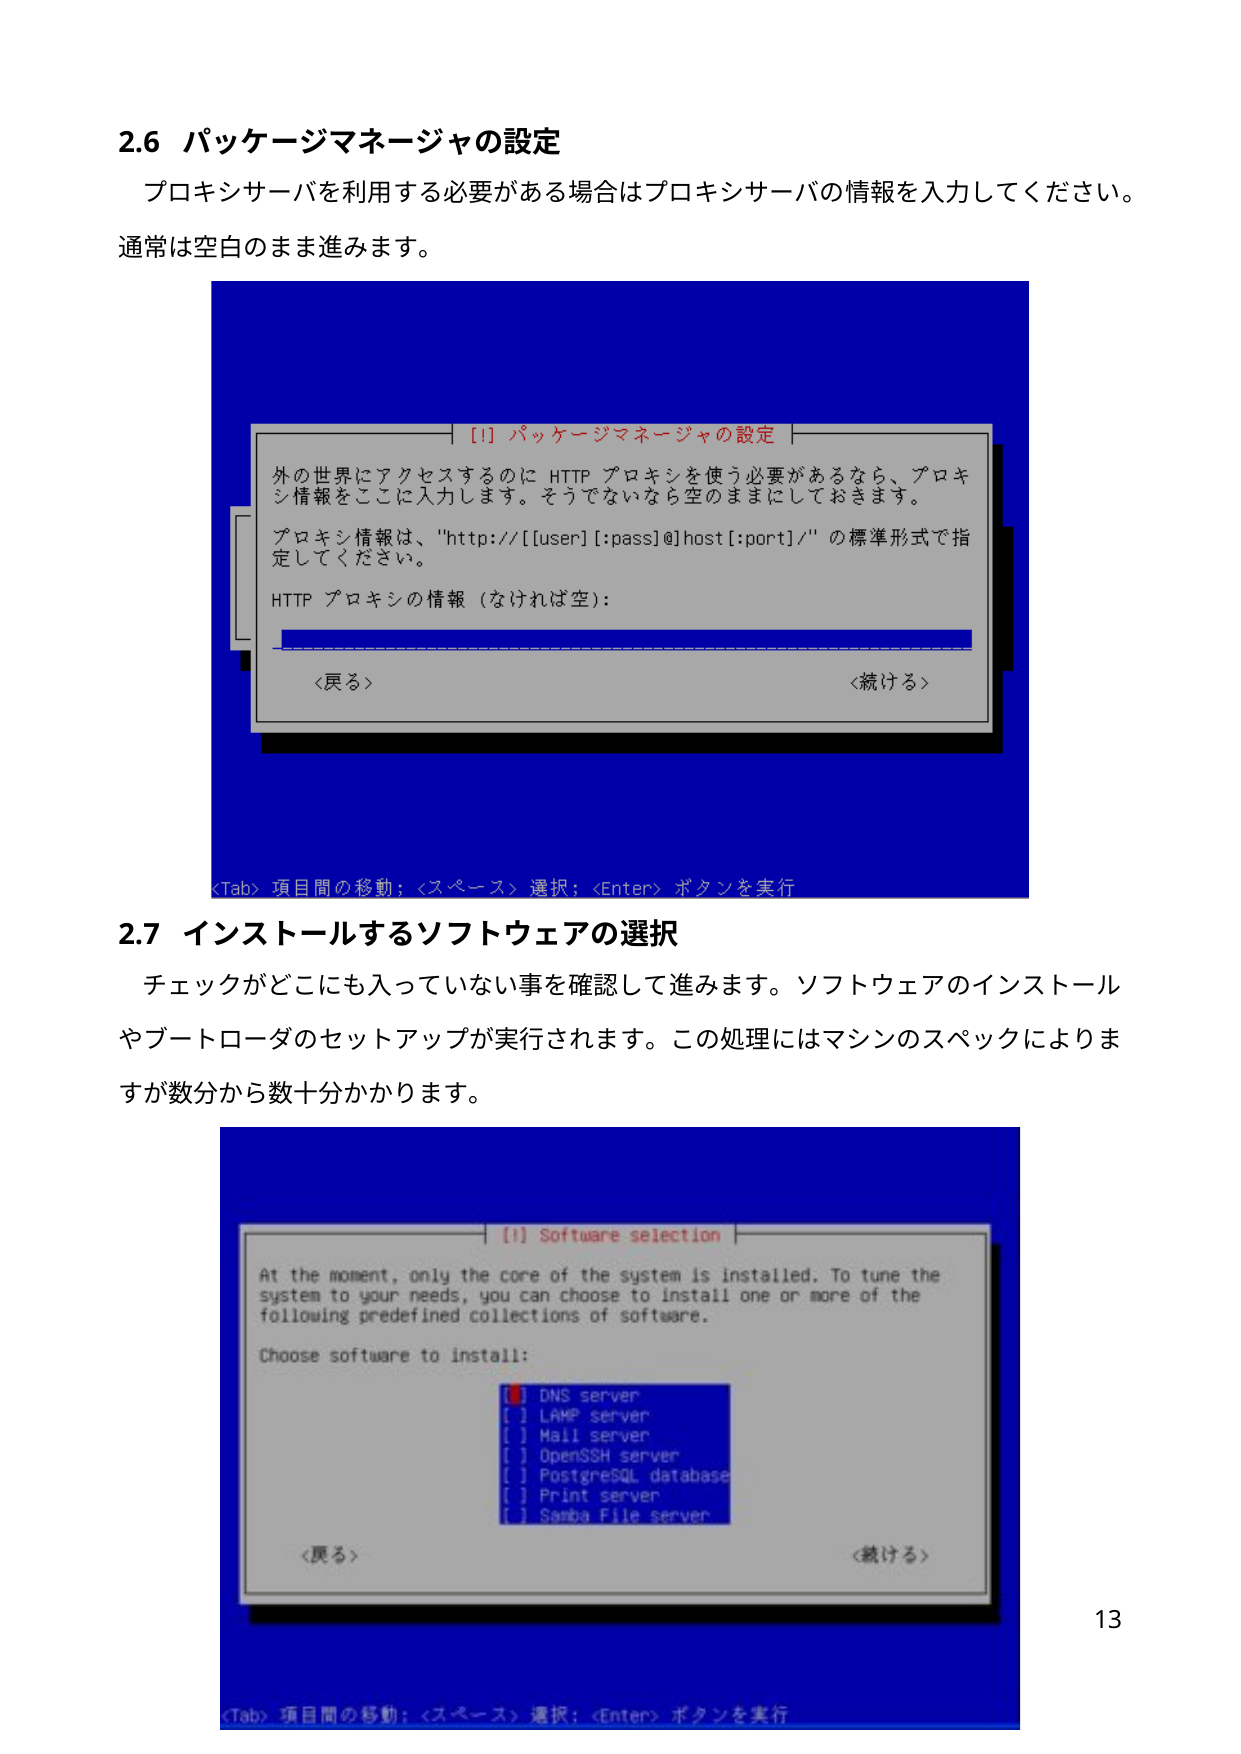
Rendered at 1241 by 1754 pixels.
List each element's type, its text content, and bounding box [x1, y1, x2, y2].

text チェックがどこにも入っていない事を確認して進みます。ソフトウェアのインストールやブートローダのセットアップが実行されます。この処理にはマシンのスペックによりますが数分から数十分かかります。 [118, 965, 1122, 1110]
subtitle インストールするソフトウェアの選択 [118, 342, 1122, 953]
subtitle パッケージマネージャの設定 [118, 118, 1122, 161]
text プロキシサーバを利用する必要がある場合はプロキシサーバの情報を入力してください。通常は空白のまま進みます。 [118, 173, 1122, 263]
picture [211, 281, 1029, 899]
picture [220, 1127, 1020, 1730]
